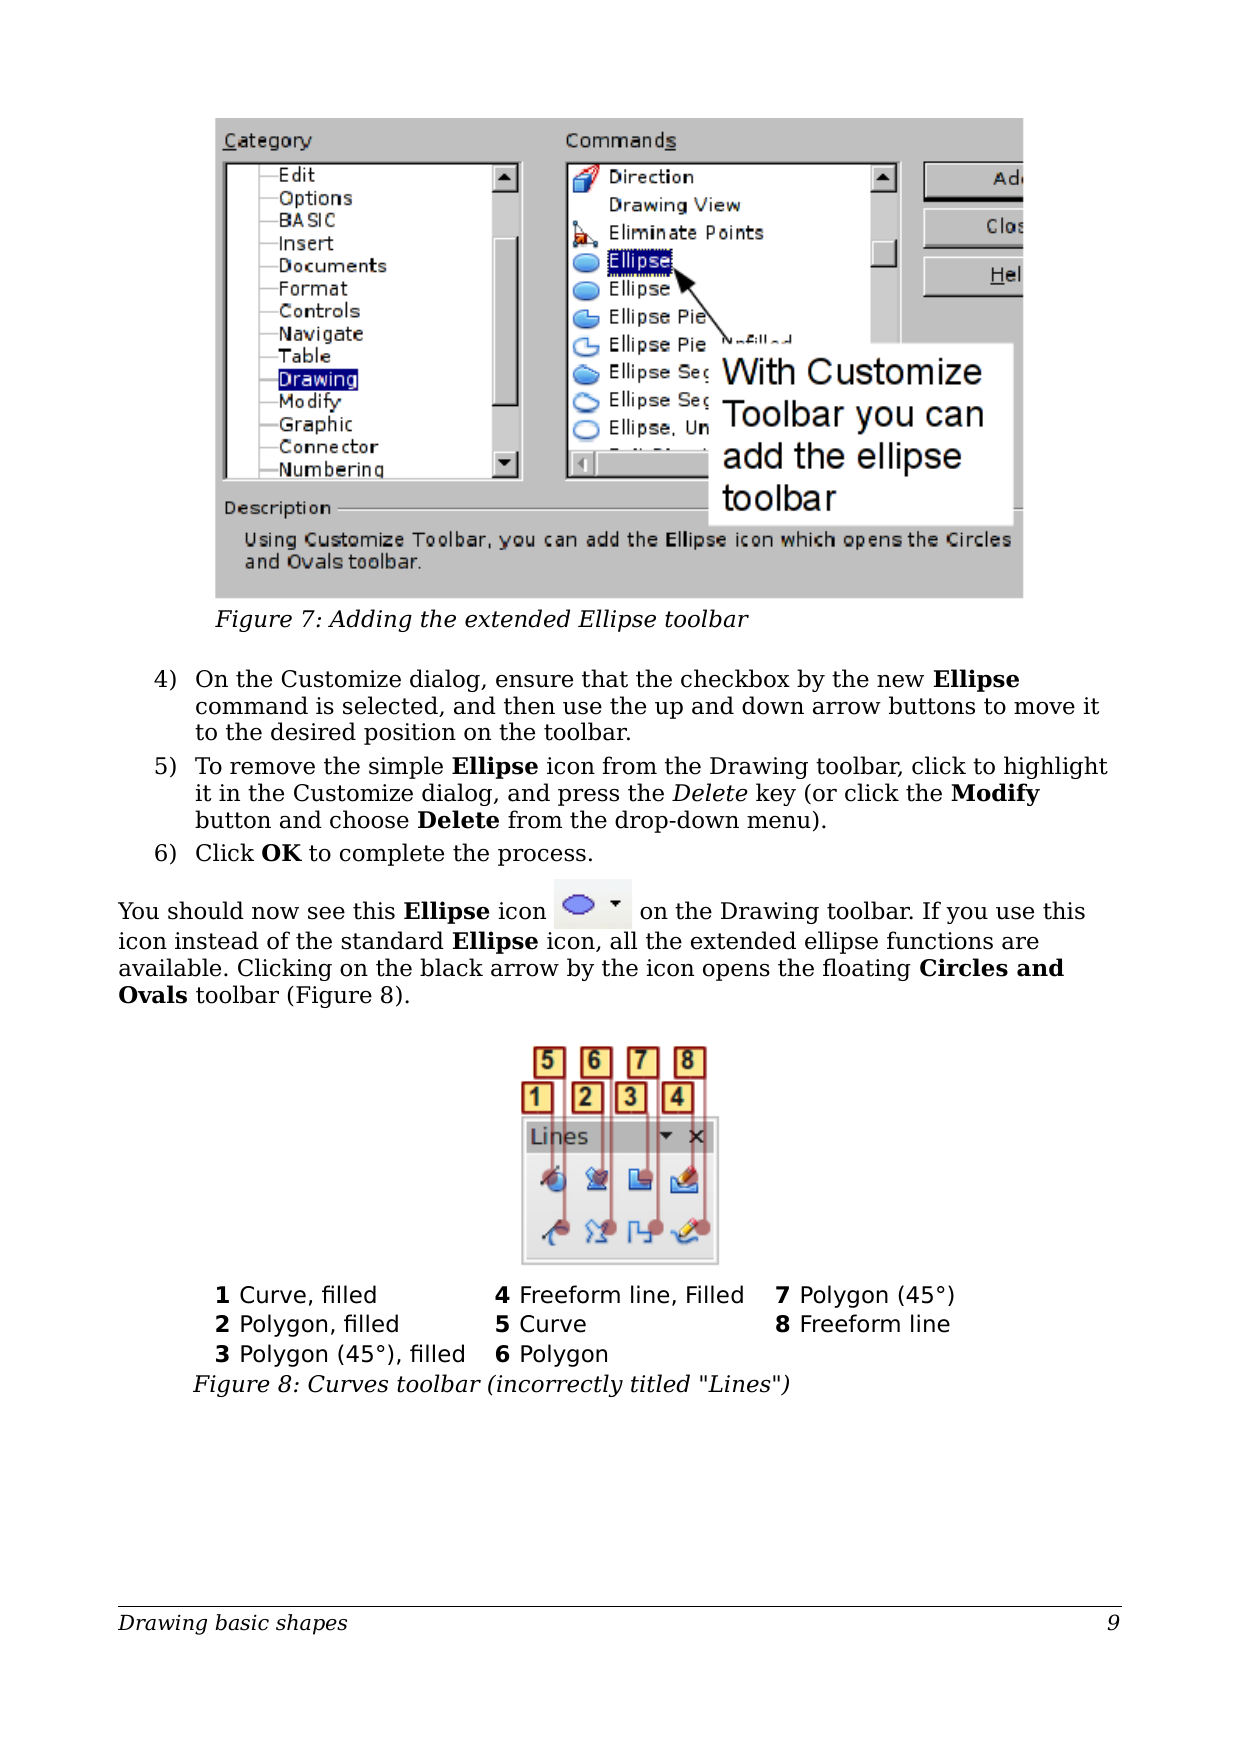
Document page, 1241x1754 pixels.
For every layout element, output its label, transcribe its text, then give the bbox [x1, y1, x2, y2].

table_cell Polygon [513, 1338, 753, 1368]
text Figure 7: Adding the extended Ellipse toolbar [215, 606, 1025, 633]
picture [215, 118, 1025, 600]
text Figure 8: Curves toolbar (incorrectly titled "Lines") [193, 1371, 1047, 1398]
list Click OK to complete the process. [177, 840, 1122, 867]
table_header 4 [473, 1279, 513, 1308]
table_cell 6 [473, 1338, 513, 1368]
table_cell Freeform line [793, 1309, 1047, 1338]
table_header 7 [753, 1279, 793, 1308]
table_cell 3 [193, 1338, 233, 1368]
table_cell [753, 1338, 793, 1368]
table_cell Curve [513, 1309, 753, 1338]
table_cell [793, 1338, 1047, 1368]
table_header Freeform line, Filled [513, 1279, 753, 1308]
picture [520, 1045, 721, 1267]
table_header Curve, filled [233, 1279, 473, 1308]
table_cell 8 [753, 1309, 793, 1338]
table_header 1 [193, 1279, 233, 1308]
table_cell Polygon, filled [233, 1309, 473, 1338]
picture [553, 879, 633, 929]
list To remove the simple Ellipse icon from the Drawing toolbar, click to highlight it in the Customize dialog, and press the Delete key (or click the Modify button and choose Delete from the drop-down menu). [177, 753, 1122, 833]
table_cell 5 [473, 1309, 513, 1338]
table_header Polygon (45°) [793, 1279, 1047, 1308]
text You should now see this Ellipse icon on the Drawing toolbar. If you use this icon instead of the standard Ellipse icon, all the extended ellipse functions are available. Clicking on the black arrow by the icon opens the floating Circles and Ovals toolbar (Figure 8). [118, 879, 1122, 1009]
table_cell 2 [193, 1309, 233, 1338]
table_cell Polygon (45°), filled [233, 1338, 473, 1368]
list On the Customize dialog, ensure that the checkbox by the new Ellipse command is selected, and then use the up and down arrow buttons to move it to the desired position on the toolbar. [177, 666, 1122, 746]
